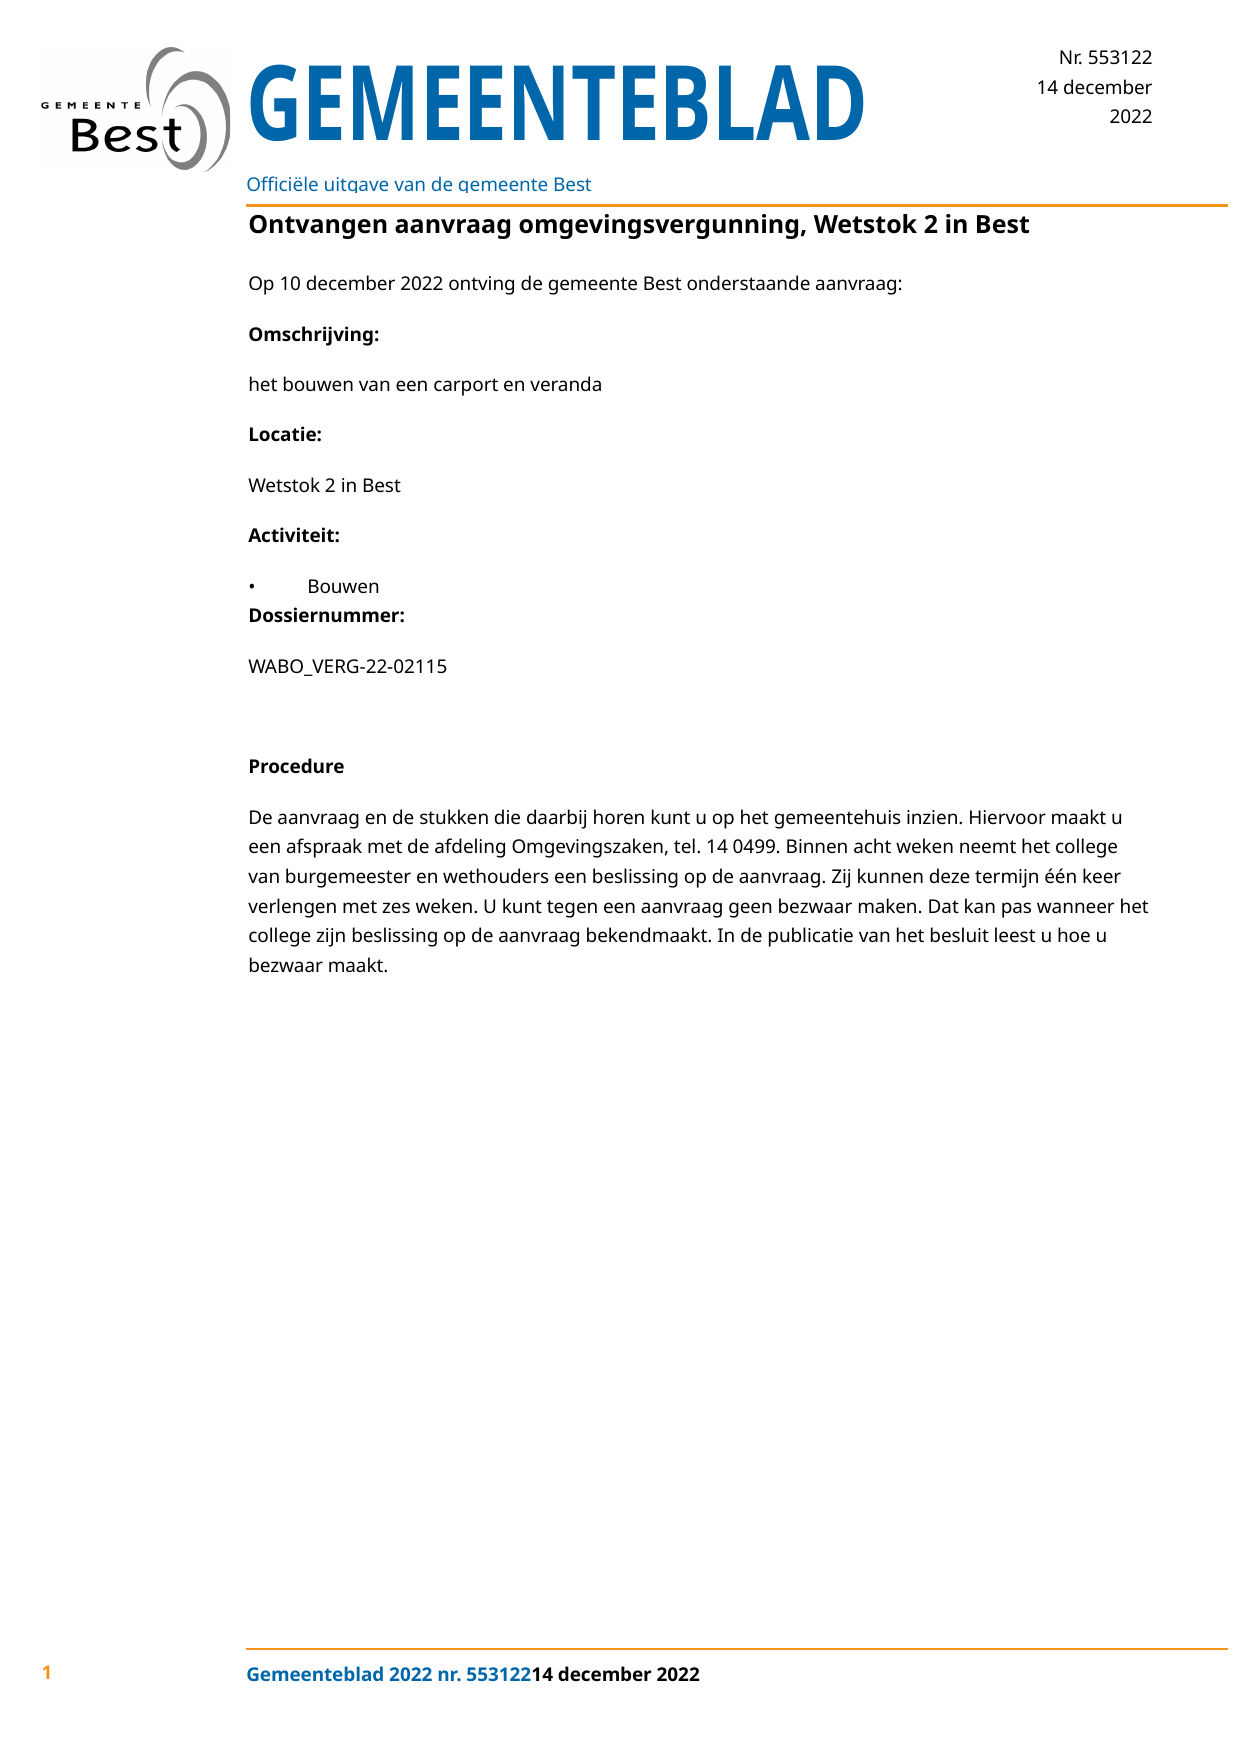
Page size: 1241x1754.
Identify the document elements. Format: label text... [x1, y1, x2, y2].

text Procedure [248, 754, 1152, 779]
text het bouwen van een carport en veranda [248, 371, 1152, 397]
text Ontvangen aanvraag omgevingsvergunning, Wetstok 2 in Best [248, 207, 1152, 241]
picture [41, 47, 231, 172]
text Omschrijving: [248, 321, 1152, 346]
text Locatie: [248, 422, 1152, 447]
text Activiteit: [248, 522, 1152, 548]
list Bouwen [248, 573, 1152, 598]
text Wetstok 2 in Best [248, 472, 1152, 498]
text De aanvraag en de stukken die daarbij horen kunt u op het gemeentehuis inzien. Hiervoor maakt u een afspraak met de afdeling Omgevingszaken, tel. 14 0499. Binnen acht weken neemt het college van burgemeester en wethouders een beslissing op de aanvraag. Zij kunnen deze termijn één keer verlengen met zes weken. U kunt tegen een aanvraag geen bezwaar maken. Dat kan pas wanneer het college zijn beslissing op de aanvraag bekendmaakt. In de publicatie van het besluit leest u hoe u bezwaar maakt. [248, 804, 1152, 978]
text Dossiernummer: [248, 602, 1152, 628]
text WABO_VERG-22-02115 [248, 653, 1152, 678]
text Op 10 december 2022 ontving de gemeente Best onderstaande aanvraag: [248, 270, 1152, 296]
